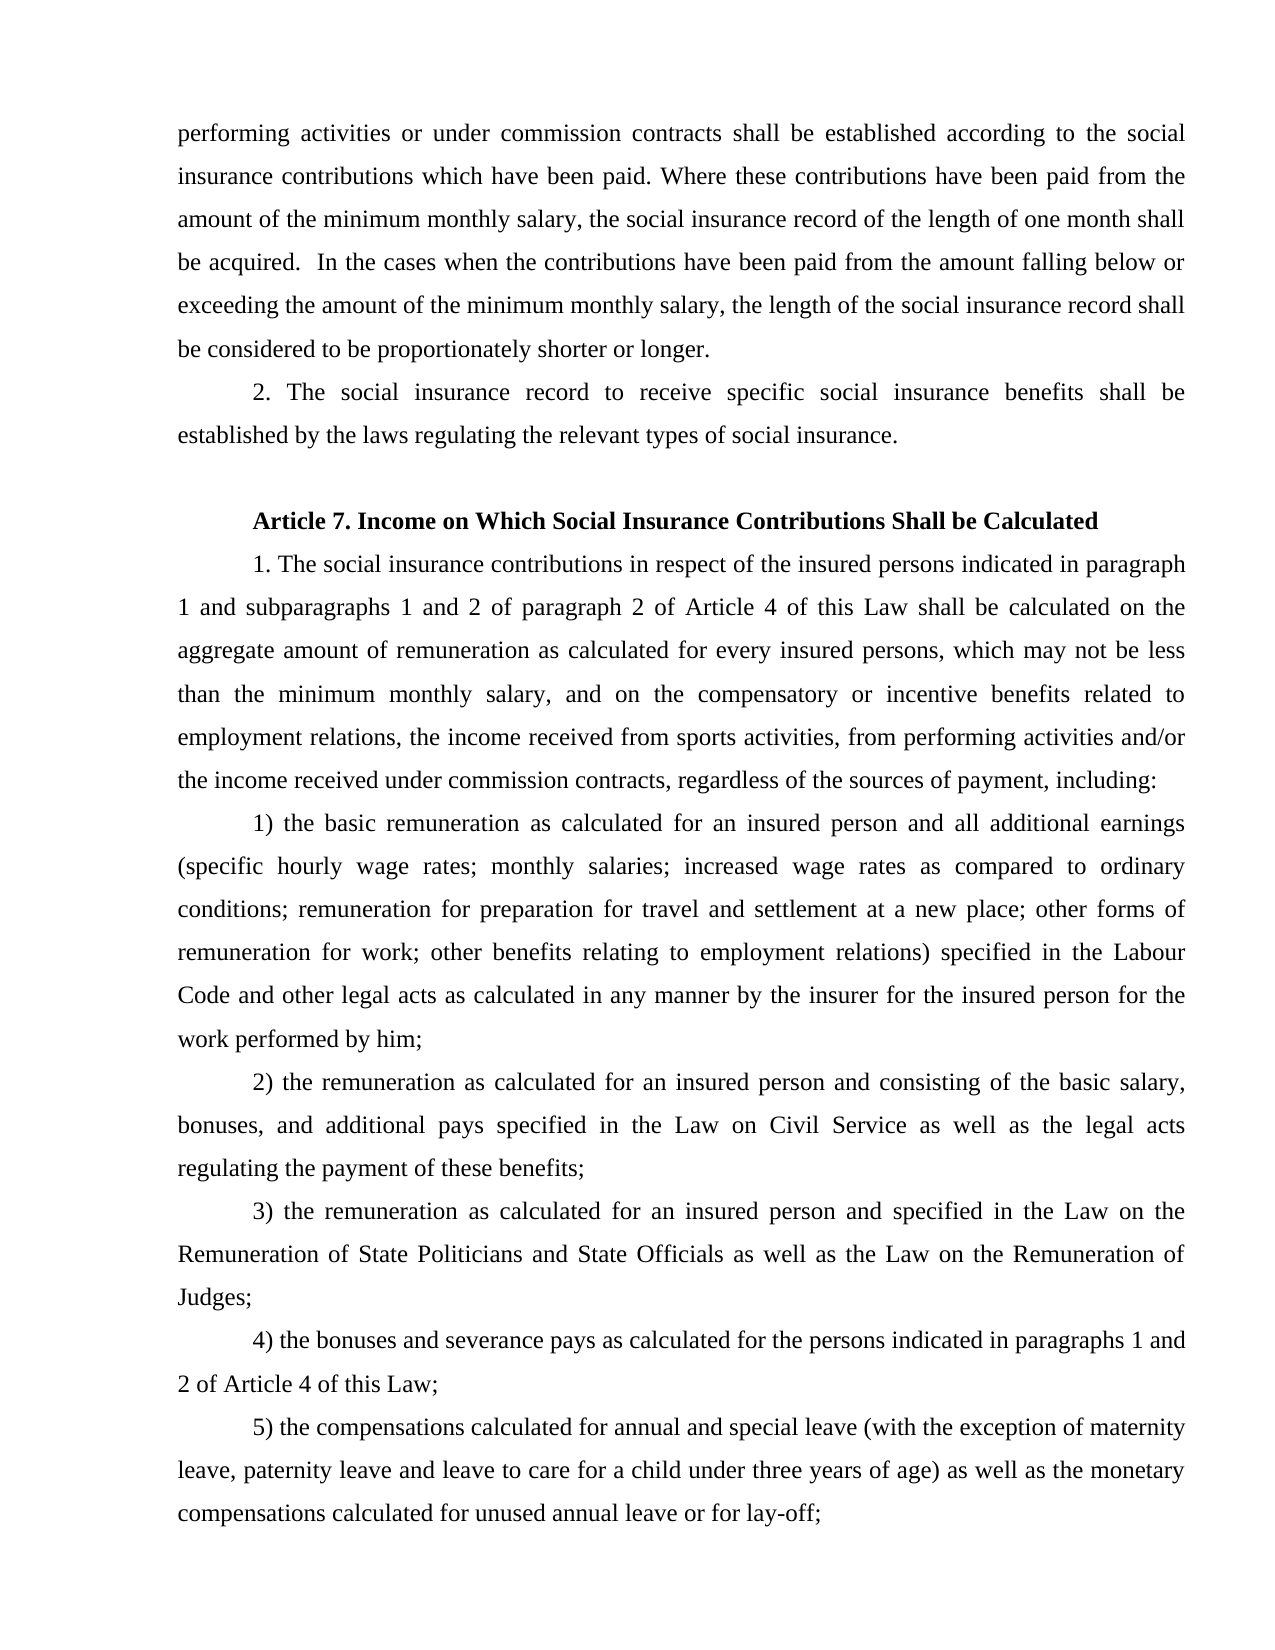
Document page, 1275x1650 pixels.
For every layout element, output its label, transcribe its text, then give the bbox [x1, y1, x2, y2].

text Article 7. Income on Which Social Insurance Contributions Shall be Calculated [177, 506, 1187, 535]
text 2) the remuneration as calculated for an insured person and consisting of the basic salary, bonuses, and additional pays specified in the Law on Civil Service as well as the legal acts regulating the payment of these benefits; [177, 1067, 1186, 1182]
text 3) the remuneration as calculated for an insured person and specified in the Law on the Remuneration of State Politicians and State Officials as well as the Law on the Remuneration of Judges; [177, 1196, 1186, 1311]
text 5) the compensations calculated for annual and special leave (with the exception of maternity leave, paternity leave and leave to care for a child under three years of age) as well as the monetary compensations calculated for unused annual leave or for lay-off; [177, 1412, 1186, 1527]
text 1) the basic remuneration as calculated for an insured person and all additional earnings (specific hourly wage rates; monthly salaries; increased wage rates as compared to ordinary conditions; remuneration for preparation for travel and settlement at a new place; other forms of remuneration for work; other benefits relating to employment relations) specified in the Labour Code and other legal acts as calculated in any manner by the insurer for the insured person for the work performed by him; [177, 808, 1186, 1052]
text performing activities or under commission contracts shall be established according to the social insurance contributions which have been paid. Where these contributions have been paid from the amount of the minimum monthly salary, the social insurance record of the length of one month shall be acquired. In the cases when the contributions have been paid from the amount falling below or exceeding the amount of the minimum monthly salary, the length of the social insurance record shall be considered to be proportionately shorter or longer. [177, 118, 1186, 362]
text 4) the bonuses and severance pays as calculated for the persons indicated in paragraphs 1 and 2 of Article 4 of this Law; [177, 1326, 1186, 1397]
text 1. The social insurance contributions in respect of the insured persons indicated in paragraph 1 and subparagraphs 1 and 2 of paragraph 2 of Article 4 of this Law shall be calculated on the aggregate amount of remuneration as calculated for every insured persons, which may not be less than the minimum monthly salary, and on the compensatory or incentive benefits related to employment relations, the income received from sports activities, from performing activities and/or the income received under commission contracts, regardless of the sources of payment, including: [177, 549, 1186, 794]
text 2. The social insurance record to receive specific social insurance benefits shall be established by the laws regulating the relevant types of social insurance. [177, 377, 1187, 449]
